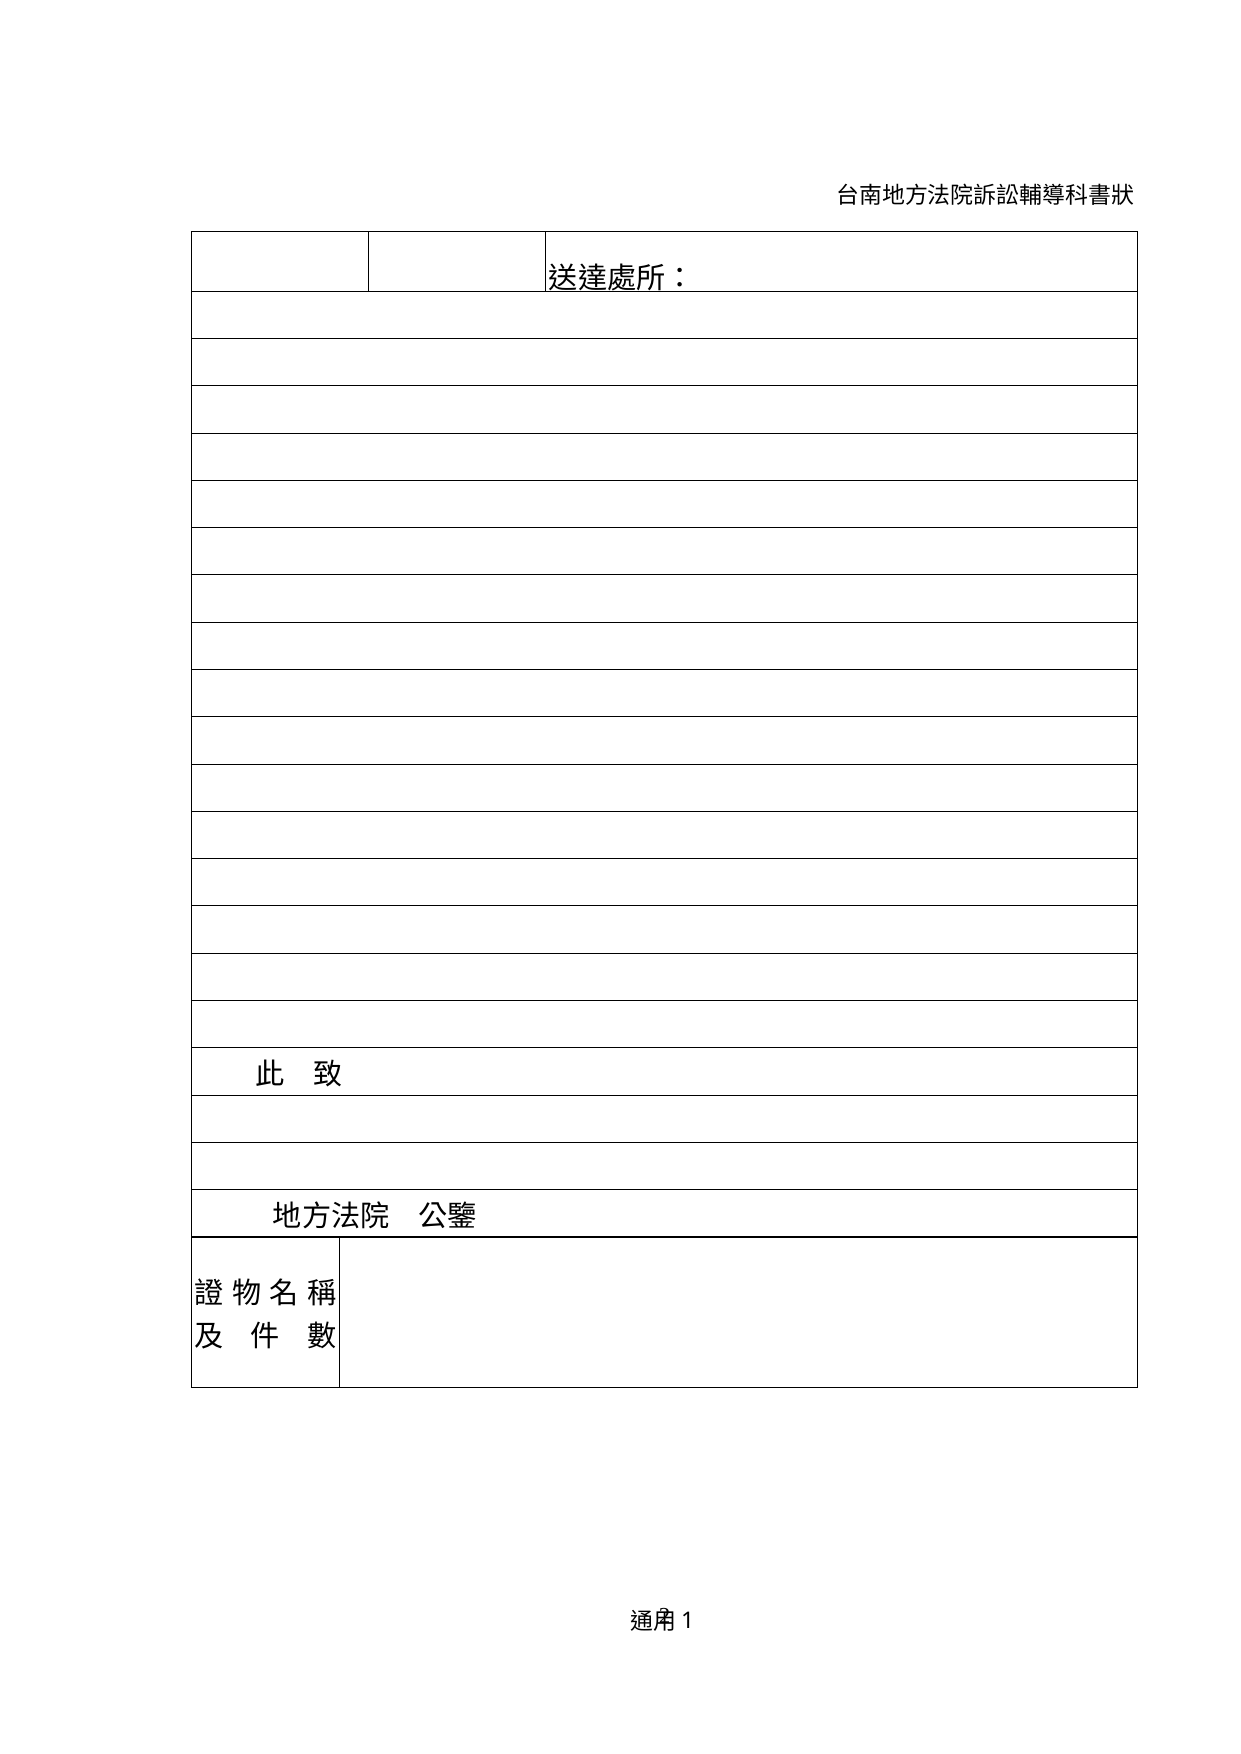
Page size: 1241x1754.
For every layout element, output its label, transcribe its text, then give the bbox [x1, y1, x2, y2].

table_cell [192, 386, 1137, 432]
table_cell [192, 292, 1137, 338]
table_cell [192, 670, 1137, 716]
table_cell [192, 575, 1137, 622]
table_cell [192, 232, 368, 291]
table_cell 送達處所： [546, 232, 1137, 291]
table_cell [192, 623, 1137, 669]
table_cell [192, 434, 1137, 480]
table_cell [192, 481, 1137, 527]
table_cell [192, 717, 1137, 763]
table_cell [192, 1096, 1137, 1142]
table_cell [192, 1143, 1137, 1189]
table_cell [192, 339, 1137, 385]
table_cell [192, 859, 1137, 905]
table_cell [192, 528, 1137, 574]
table_cell [192, 765, 1137, 811]
table_cell [192, 906, 1137, 953]
table_cell 此 致 [192, 1048, 1137, 1094]
table_cell [192, 1001, 1137, 1047]
table_cell [369, 232, 545, 291]
table_cell [192, 812, 1137, 858]
table_cell 地方法院 公鑒 [192, 1190, 1137, 1236]
table_cell [192, 954, 1137, 1000]
table_cell 證物名稱 及件數 [192, 1238, 339, 1387]
table_cell [340, 1238, 1137, 1387]
